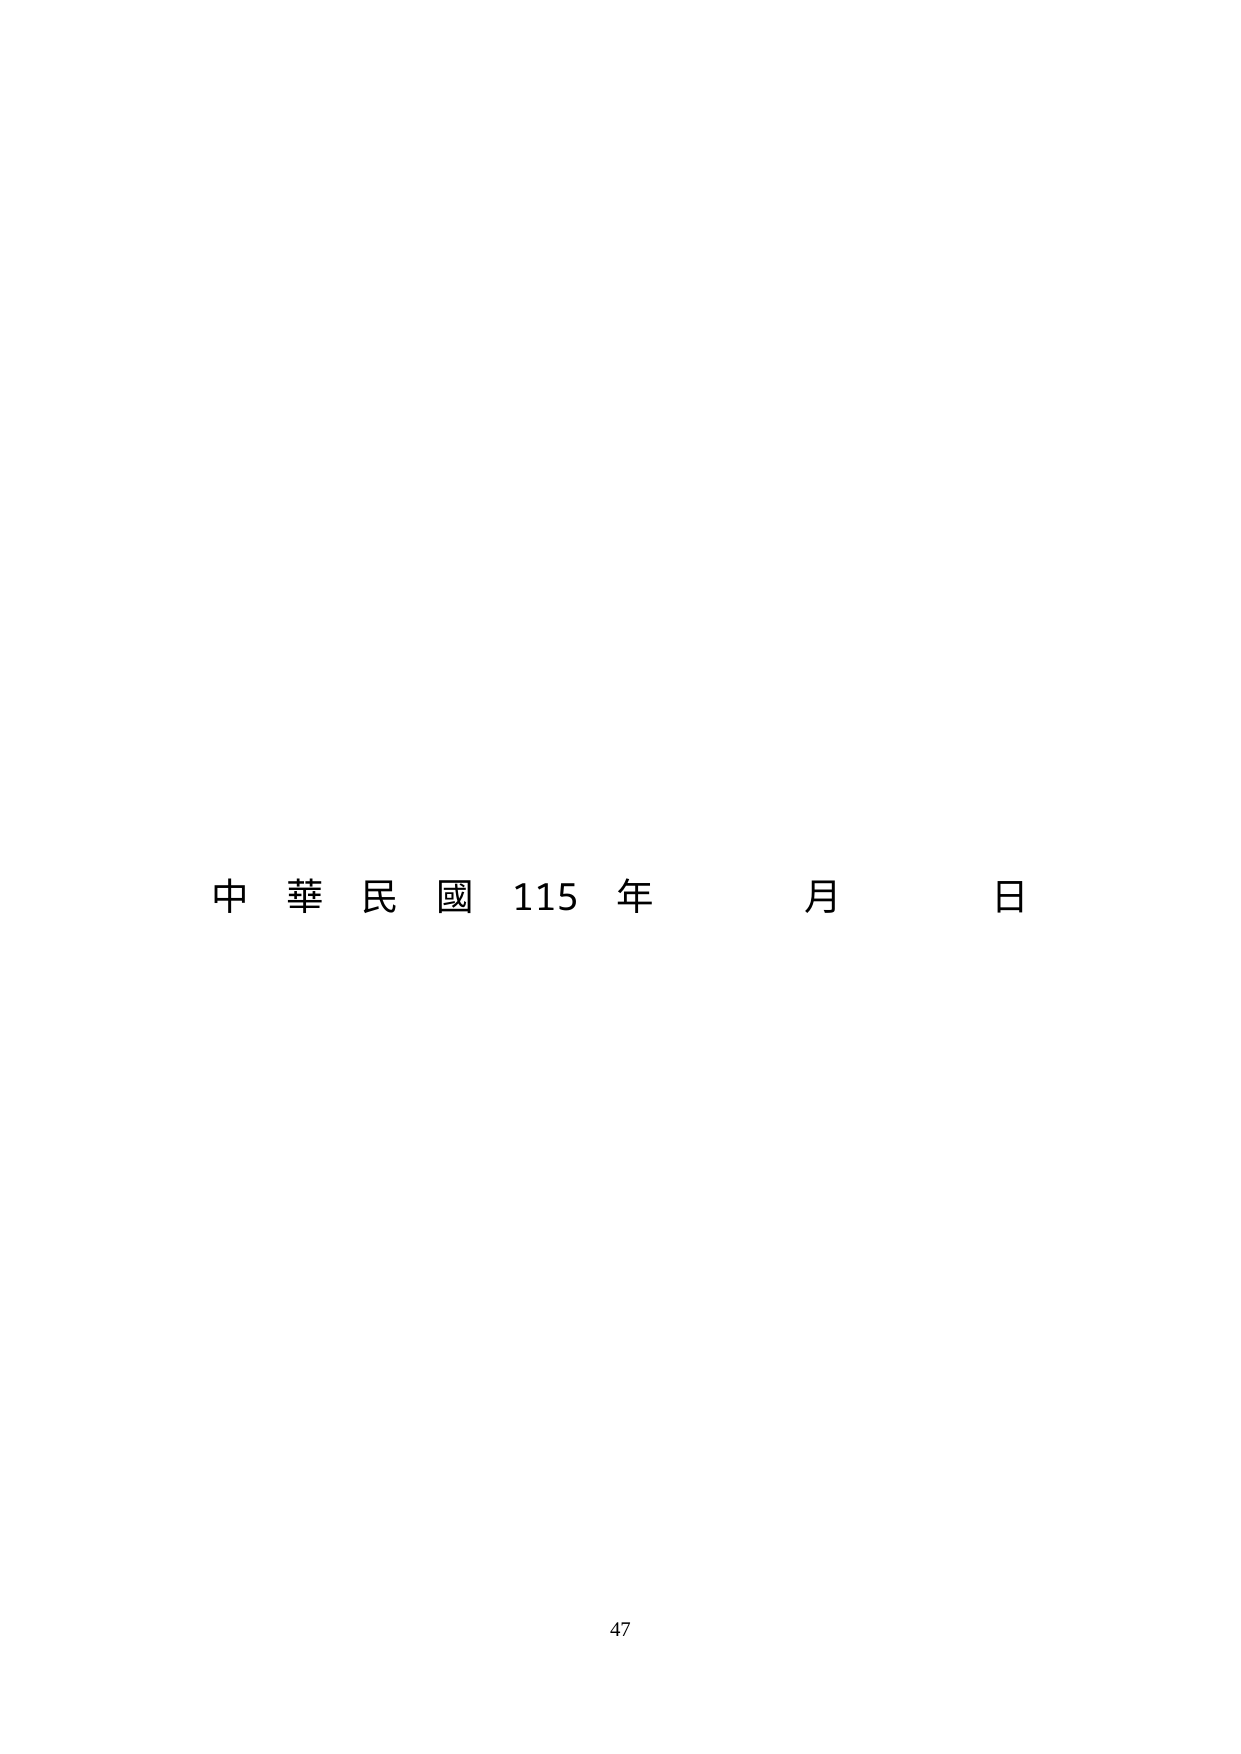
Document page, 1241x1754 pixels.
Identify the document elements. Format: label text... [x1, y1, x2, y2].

text 中 華 民 國 115 年 月 日 [118, 853, 1122, 915]
